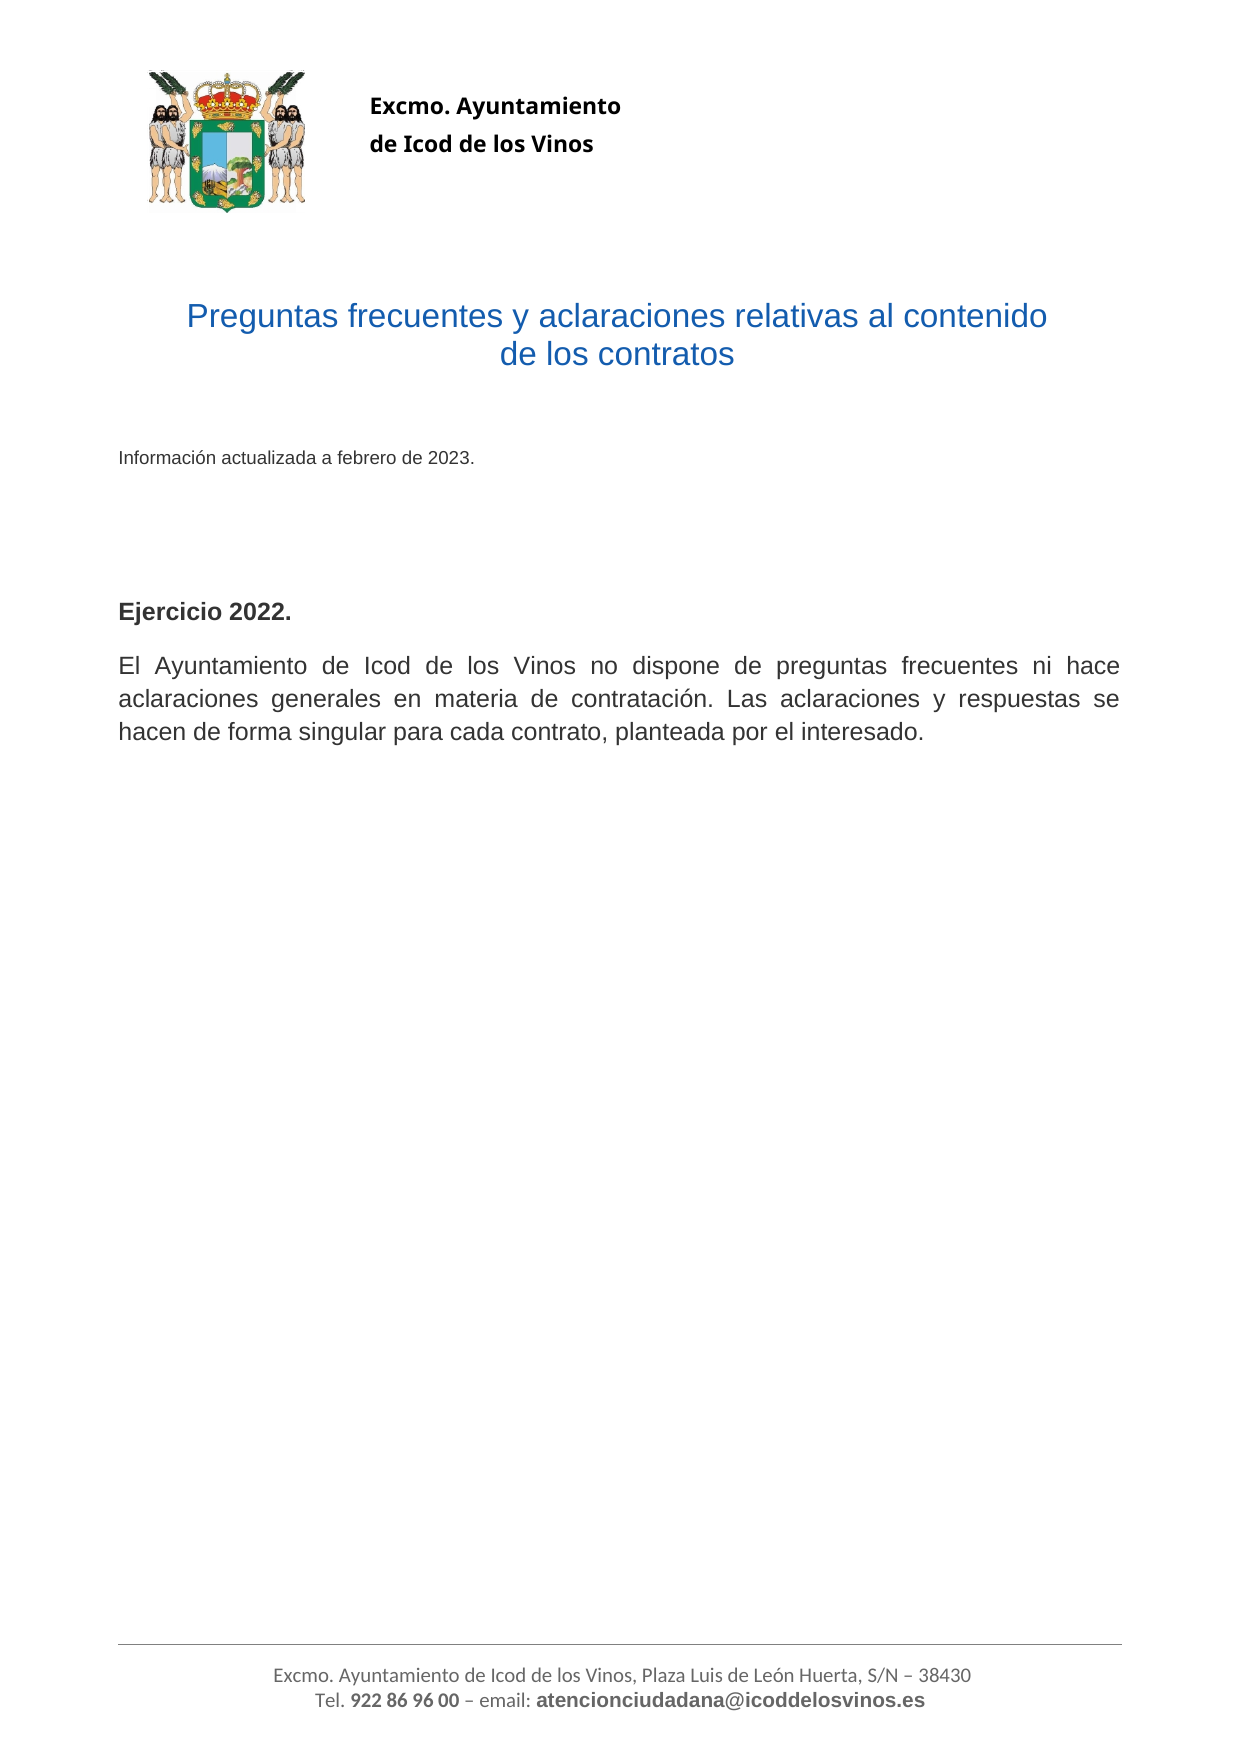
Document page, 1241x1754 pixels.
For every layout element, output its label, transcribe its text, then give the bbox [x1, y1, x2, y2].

text El Ayuntamiento de Icod de los Vinos no dispone de preguntas frecuentes ni hace aclaraciones generales en materia de contratación. Las aclaraciones y respuestas se hacen de forma singular para cada contrato, planteada por el interesado. [118, 651, 1122, 745]
subtitle Preguntas frecuentes y aclaraciones relativas al contenido de los contratos [177, 296, 1057, 372]
text Información actualizada a febrero de 2023. [118, 436, 1122, 469]
text Ejercicio 2022. [118, 597, 1122, 626]
picture [149, 72, 305, 213]
